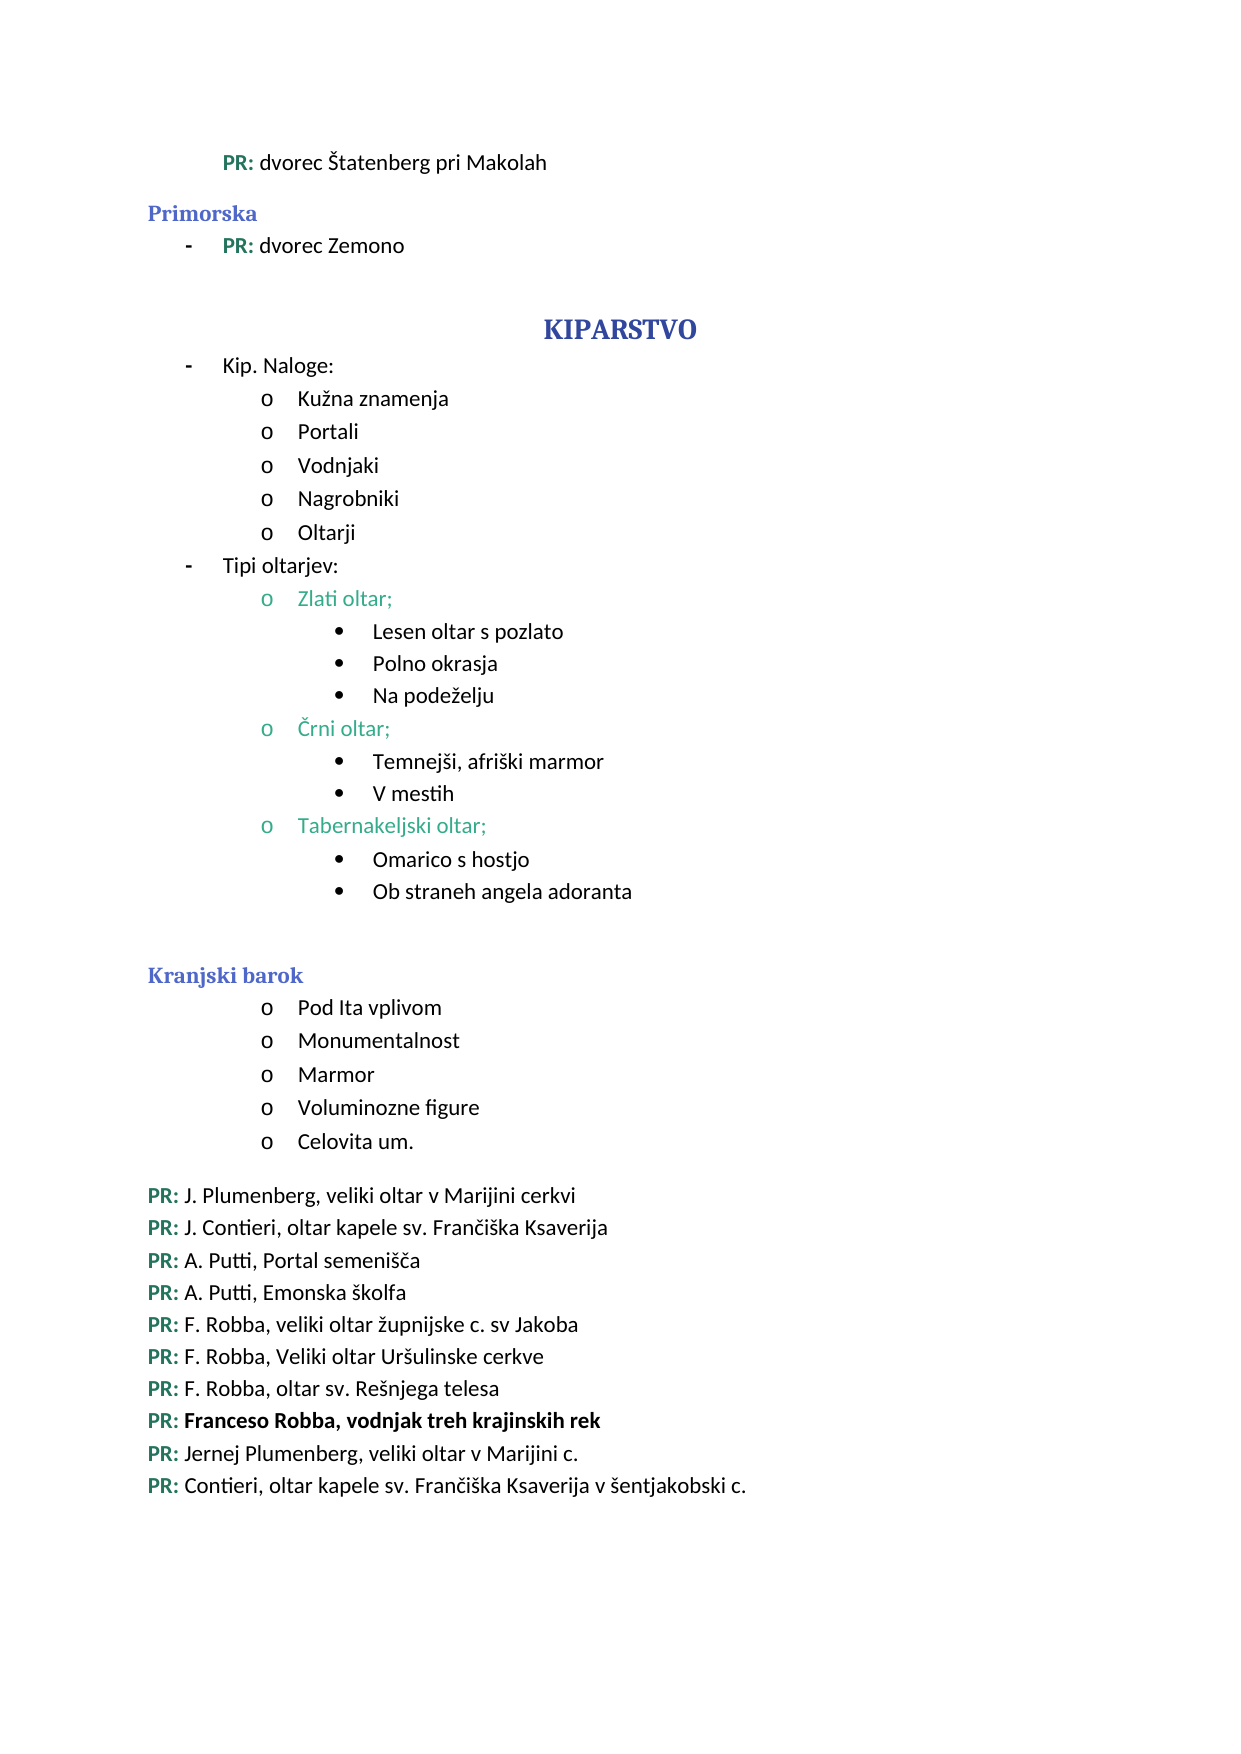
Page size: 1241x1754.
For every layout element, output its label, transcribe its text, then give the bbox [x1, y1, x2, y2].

text PR: J. Plumenberg, veliki oltar v Marijini cerkvi PR: J. Contieri, oltar kapele sv. Frančiška Ksaverija PR: A. Putti, Portal semenišča PR: A. Putti, Emonska školfa PR: F. Robba, veliki oltar župnijske c. sv Jakoba PR: F. Robba, Veliki oltar Uršulinske cerkve PR: F. Robba, oltar sv. Rešnjega telesa PR: Franceso Robba, vodnjak treh krajinskih rek PR: Jernej Plumenberg, veliki oltar v Marijini c. PR: Contieri, oltar kapele sv. Frančiška Ksaverija v šentjakobski c. [148, 1181, 1093, 1499]
list Na podeželju [335, 682, 1093, 709]
subtitle Kranjski barok [148, 963, 1093, 989]
list Temnejši, afriški marmor [335, 747, 1093, 775]
list Omarico s hostjo [335, 845, 1093, 873]
list Ob straneh angela adoranta [335, 877, 1093, 905]
subtitle KIPARSTVO [148, 313, 1093, 347]
list Marmor [260, 1060, 1093, 1089]
list Kip. Naloge: [185, 352, 1093, 379]
list Pod Ita vplivom [260, 993, 1093, 1022]
list Oltarji [260, 518, 1093, 547]
list Lesen oltar s pozlato [335, 617, 1093, 645]
list PR: dvorec Zemono [185, 231, 1093, 259]
list Vodnjaki [260, 451, 1093, 480]
list Monumentalnost [260, 1026, 1093, 1056]
list Črni oltar; [260, 714, 1093, 743]
list Celovita um. [260, 1127, 1093, 1156]
subtitle Primorska [148, 201, 1093, 227]
list Kužna znamenja [260, 384, 1093, 413]
list Tipi oltarjev: [185, 551, 1093, 579]
list Portali [260, 417, 1093, 446]
list Nagrobniki [260, 484, 1093, 513]
list PR: dvorec Štatenberg pri Makolah [223, 148, 1093, 176]
list Tabernakeljski oltar; [260, 812, 1093, 841]
list Polno okrasja [335, 649, 1093, 677]
list Voluminozne figure [260, 1093, 1093, 1123]
list V mestih [335, 779, 1093, 807]
list Zlati oltar; [260, 584, 1093, 613]
